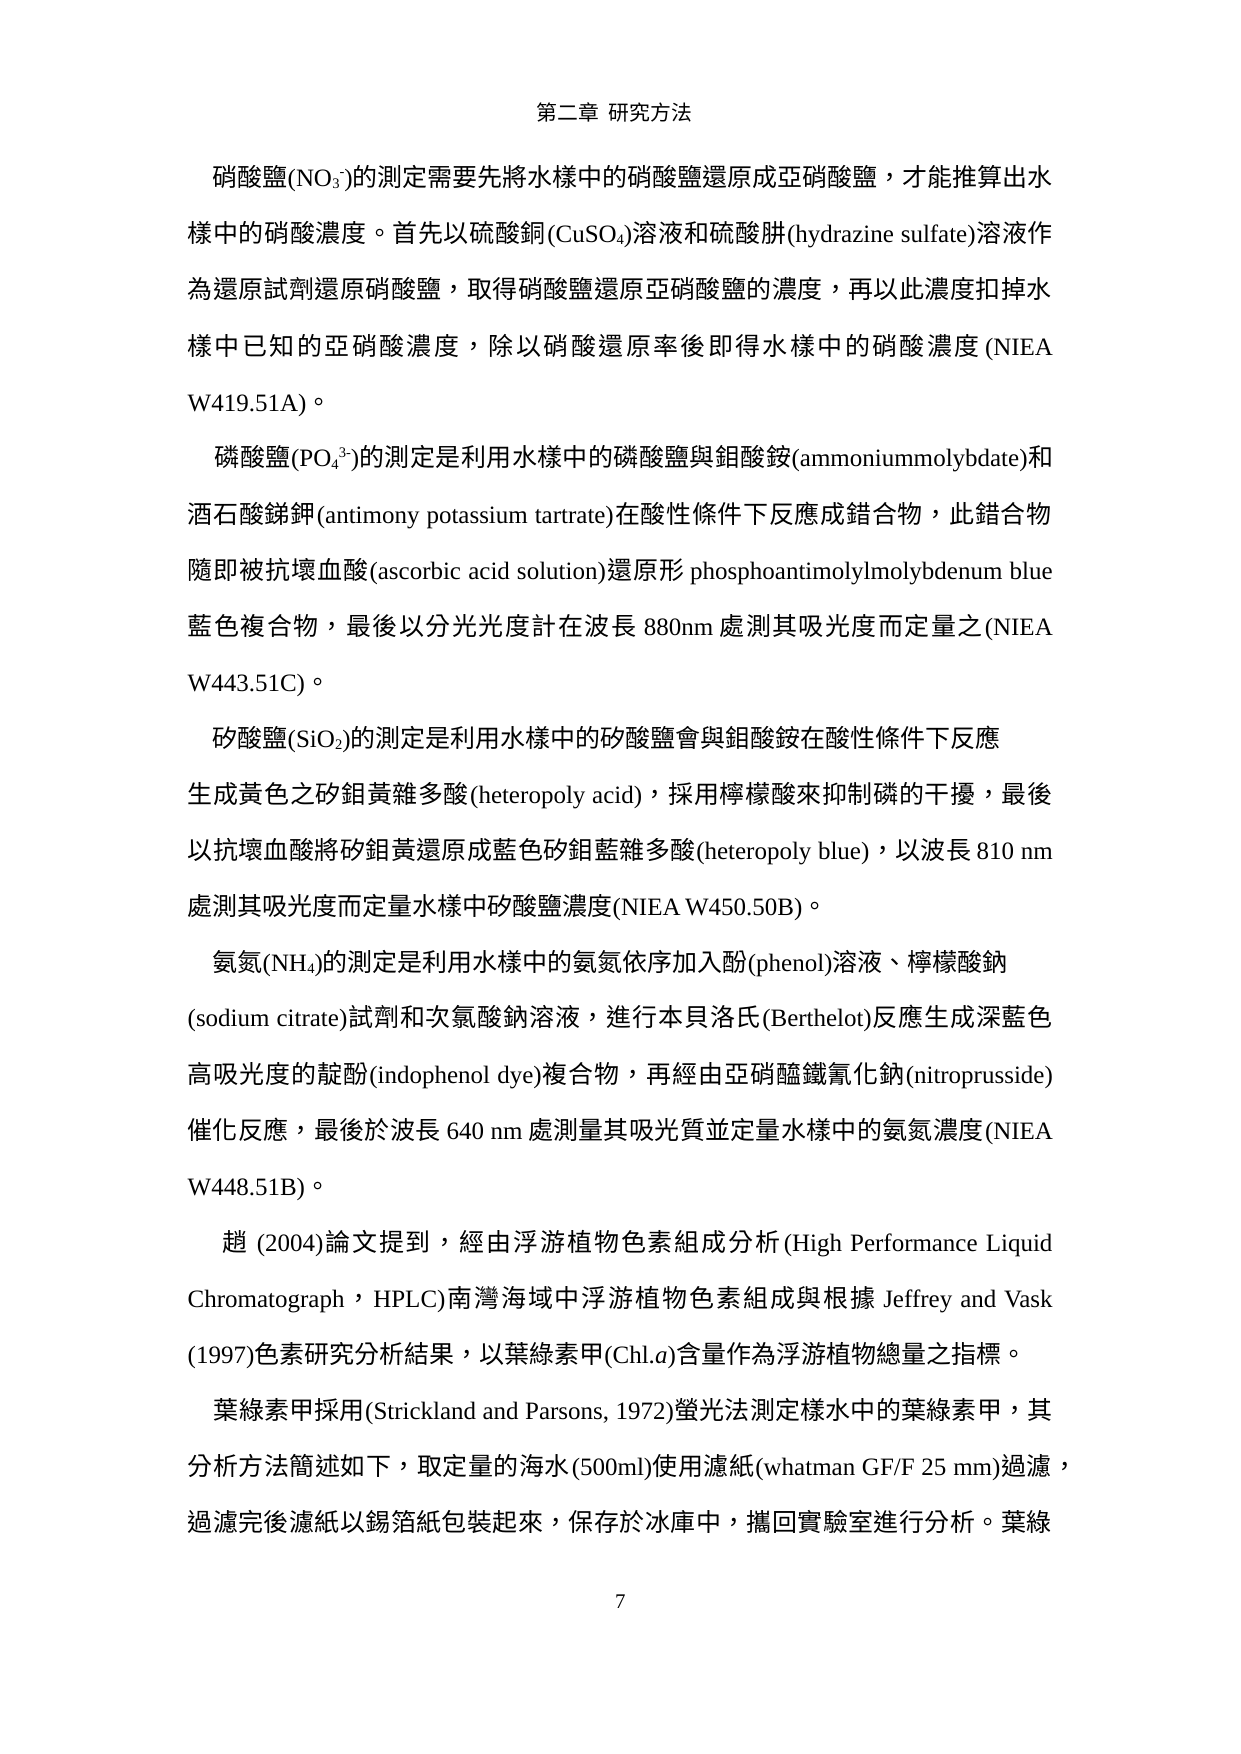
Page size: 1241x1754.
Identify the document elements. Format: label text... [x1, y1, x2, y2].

text 磷酸鹽(PO43-)的測定是利用水樣中的磷酸鹽與鉬酸銨(ammoniummolybdate)和酒石酸銻鉀(antimony potassium tartrate)在酸性條件下反應成錯合物，此錯合物隨即被抗壞血酸(ascorbic acid solution)還原形phosphoantimolylmolybdenum blue 藍色複合物，最後以分光光度計在波長880nm處測其吸光度而定量之(NIEA W443.51C)。 [187, 431, 1053, 693]
text 矽酸鹽(SiO2)的測定是利用水樣中的矽酸鹽會與鉬酸銨在酸性條件下反應 [187, 712, 1053, 749]
text (sodium citrate)試劑和次氯酸鈉溶液，進行本貝洛氏(Berthelot)反應生成深藍色高吸光度的靛酚(indophenol dye)複合物，再經由亞硝醯鐵氰化鈉(nitroprusside)催化反應，最後於波長640 nm處測量其吸光質並定量水樣中的氨氮濃度(NIEA W448.51B)。 [187, 991, 1053, 1197]
text 硝酸鹽(NO3-)的測定需要先將水樣中的硝酸鹽還原成亞硝酸鹽，才能推算出水樣中的硝酸濃度。首先以硫酸銅(CuSO4)溶液和硫酸肼(hydrazine sulfate)溶液作為還原試劑還原硝酸鹽，取得硝酸鹽還原亞硝酸鹽的濃度，再以此濃度扣掉水樣中已知的亞硝酸濃度，除以硝酸還原率後即得水樣中的硝酸濃度(NIEA W419.51A)。 [187, 150, 1053, 413]
text 生成黃色之矽鉬黃雜多酸(heteropoly acid)，採用檸檬酸來抑制磷的干擾，最後以抗壞血酸將矽鉬黃還原成藍色矽鉬藍雜多酸(heteropoly blue)，以波長810 nm處測其吸光度而定量水樣中矽酸鹽濃度(NIEA W450.50B)。 [187, 767, 1053, 917]
text 葉綠素甲採用(Strickland and Parsons, 1972)螢光法測定樣水中的葉綠素甲，其分析方法簡述如下，取定量的海水(500ml)使用濾紙(whatman GF/F 25 mm)過濾，過濾完後濾紙以錫箔紙包裝起來，保存於冰庫中，攜回實驗室進行分析。葉綠素甲樣品以5ml之丙酮與碳酸混合試劑(90％ Acetone＋10％ MgCO3)萃取24小時(靜置於5℃的冰箱中，並使用黑布遮蓋避免光線照射)後，使用離心機在4000rpm 離心5分鐘，離心後取上層液使用螢光光度計(Perkin ElmerLS 50b)在excitation波長431nm和波長671nm測強度值，並由標準曲線之値經由公式換算求出樣品中葉綠素甲之濃度(Meng et al., 2008)。 [187, 1383, 1053, 1533]
text 趙 (2004)論文提到，經由浮游植物色素組成分析(High Performance Liquid Chromatograph，HPLC)南灣海域中浮游植物色素組成與根據Jeffrey and Vask (1997)色素研究分析結果，以葉綠素甲(Chl.a)含量作為浮游植物總量之指標。 [187, 1215, 1053, 1365]
text 氨氮(NH4)的測定是利用水樣中的氨氮依序加入酚(phenol)溶液、檸檬酸鈉 [187, 935, 1053, 973]
